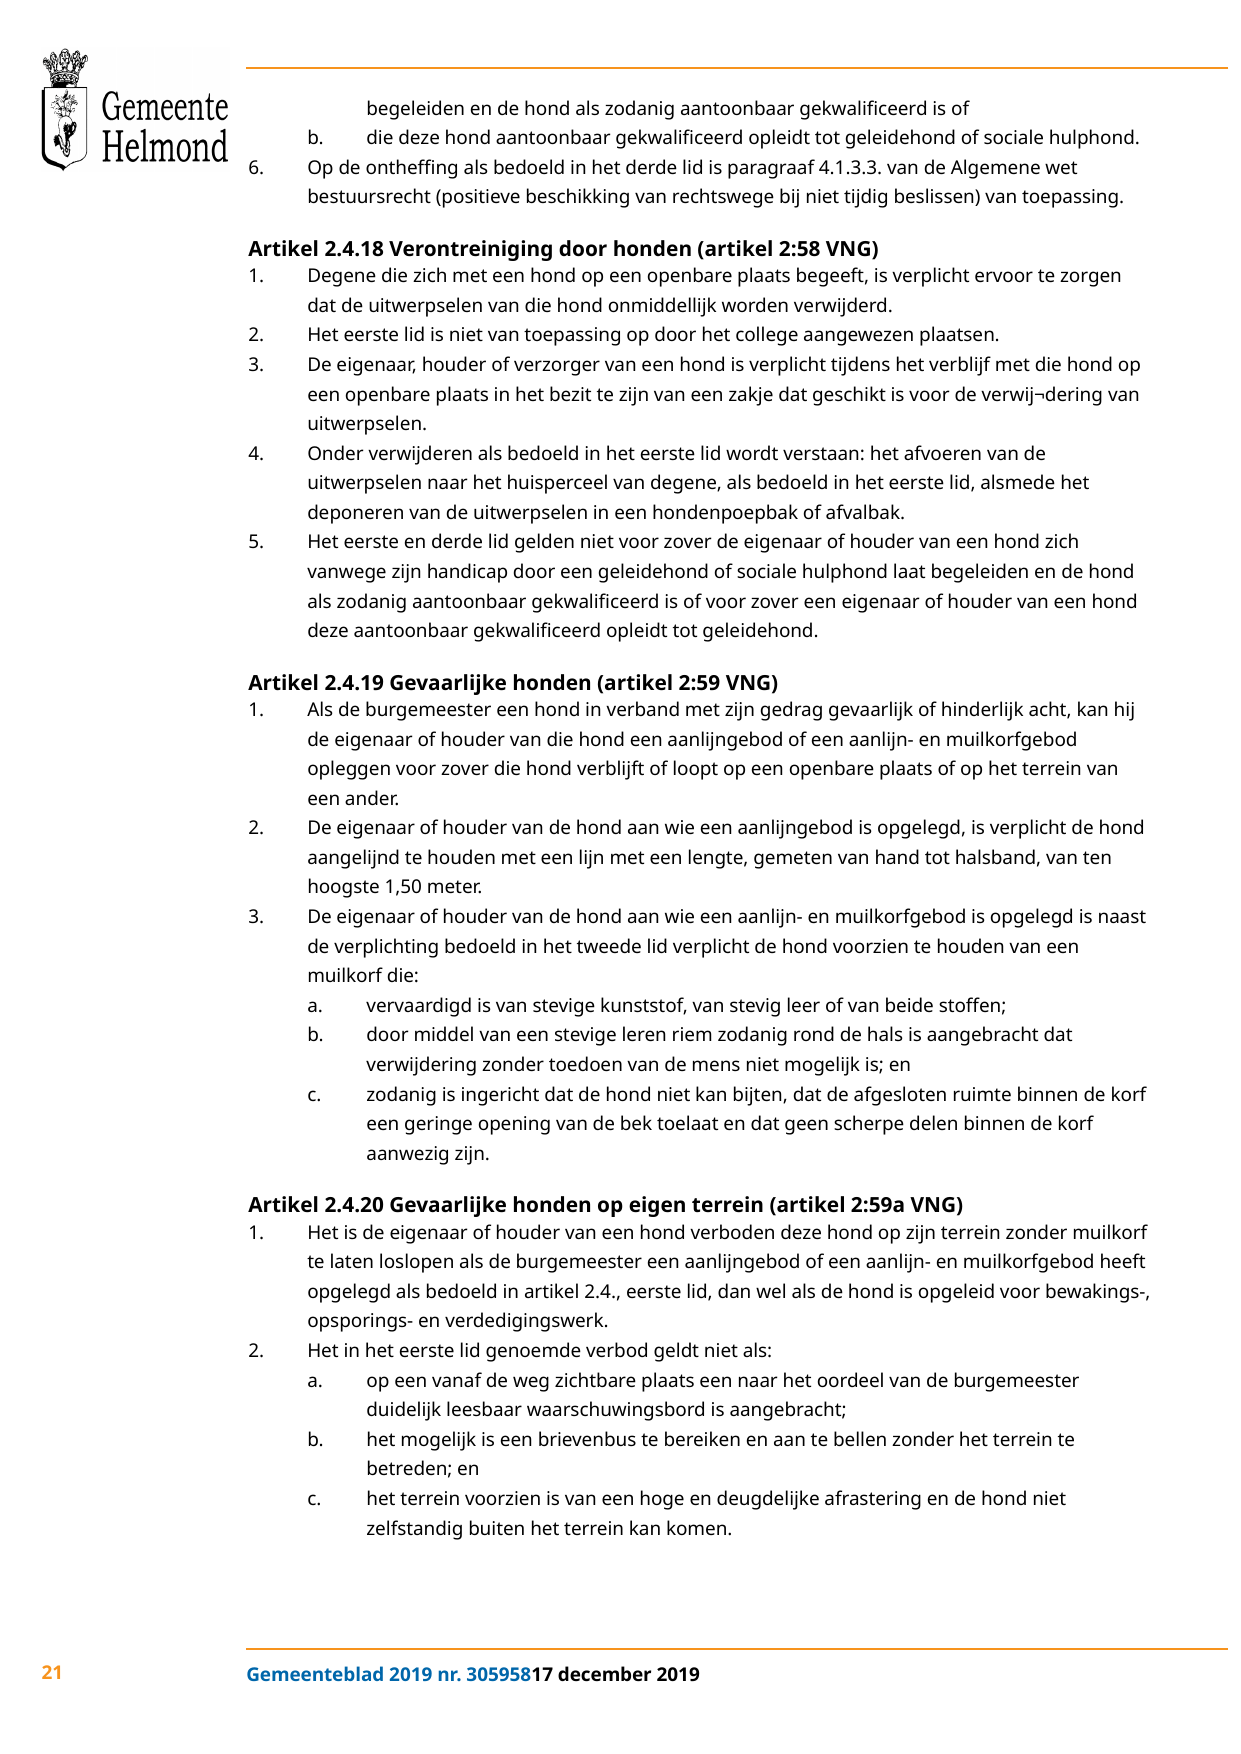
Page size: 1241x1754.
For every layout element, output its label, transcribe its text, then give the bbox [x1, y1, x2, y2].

text Artikel 2.4.18 Verontreiniging door honden (artikel 2:58 VNG) [248, 234, 1152, 262]
list vervaardigd is van stevige kunststof, van stevig leer of van beide stoffen; [307, 992, 1152, 1018]
list het mogelijk is een brievenbus te bereiken en aan te bellen zonder het terrein te betreden; en [307, 1426, 1152, 1481]
text Artikel 2.4.19 Gevaarlijke honden (artikel 2:59 VNG) [248, 668, 1152, 696]
list Onder verwijderen als bedoeld in het eerste lid wordt verstaan: het afvoeren van de uitwerpselen naar het huisperceel van degene, als bedoeld in het eerste lid, alsmede het deponeren van de uitwerpselen in een hondenpoepbak of afvalbak. [248, 440, 1152, 525]
list Als de burgemeester een hond in verband met zijn gedrag gevaarlijk of hinderlijk acht, kan hij de eigenaar of houder van die hond een aanlijngebod of een aanlijn- en muilkorfgebod opleggen voor zover die hond verblijft of loopt op een openbare plaats of op het terrein van een ander. [248, 696, 1152, 811]
list zodanig is ingericht dat de hond niet kan bijten, dat de afgesloten ruimte binnen de korf een geringe opening van de bek toelaat en dat geen scherpe delen binnen de korf aanwezig zijn. [307, 1081, 1152, 1166]
list Het is de eigenaar of houder van een hond verboden deze hond op zijn terrein zonder muilkorf te laten loslopen als de burgemeester een aanlijngebod of een aanlijn- en muilkorfgebod heeft opgelegd als bedoeld in artikel 2.4., eerste lid, dan wel als de hond is opgeleid voor bewakings-, opsporings- en verdedigingswerk. [248, 1219, 1152, 1333]
list die deze hond aantoonbaar gekwalificeerd opleidt tot geleidehond of sociale hulphond. [307, 124, 1152, 150]
list het terrein voorzien is van een hoge en deugdelijke afrastering en de hond niet zelfstandig buiten het terrein kan komen. [307, 1485, 1152, 1540]
list door middel van een stevige leren riem zodanig rond de hals is aangebracht dat verwijdering zonder toedoen van de mens niet mogelijk is; en [307, 1022, 1152, 1077]
list op een vanaf de weg zichtbare plaats een naar het oordeel van de burgemeester duidelijk leesbaar waarschuwingsbord is aangebracht; [307, 1367, 1152, 1422]
text Artikel 2.4.20 Gevaarlijke honden op eigen terrein (artikel 2:59a VNG) [248, 1190, 1152, 1219]
list Het in het eerste lid genoemde verbod geldt niet als: [248, 1337, 1152, 1363]
list Het eerste lid is niet van toepassing op door het college aangewezen plaatsen. [248, 322, 1152, 347]
list Degene die zich met een hond op een openbare plaats begeeft, is verplicht ervoor te zorgen dat de uitwerpselen van die hond onmiddellijk worden verwijderd. [248, 262, 1152, 318]
list Op de ontheffing als bedoeld in het derde lid is paragraaf 4.1.3.3. van de Algemene wet bestuursrecht (positieve beschikking van rechtswege bij niet tijdig beslissen) van toepassing. [248, 154, 1152, 209]
list De eigenaar, houder of verzorger van een hond is verplicht tijdens het verblijf met die hond op een openbare plaats in het bezit te zijn van een zakje dat geschikt is voor de verwij¬dering van uitwerpselen. [248, 351, 1152, 436]
list Het eerste en derde lid gelden niet voor zover de eigenaar of houder van een hond zich vanwege zijn handicap door een geleidehond of sociale hulphond laat begeleiden en de hond als zodanig aantoonbaar gekwalificeerd is of voor zover een eigenaar of houder van een hond deze aantoonbaar gekwalificeerd opleidt tot geleidehond. [248, 529, 1152, 643]
picture [41, 47, 231, 172]
list begeleiden en de hond als zodanig aantoonbaar gekwalificeerd is of [307, 95, 1152, 121]
list De eigenaar of houder van de hond aan wie een aanlijn- en muilkorfgebod is opgelegd is naast de verplichting bedoeld in het tweede lid verplicht de hond voorzien te houden van een muilkorf die: [248, 903, 1152, 988]
list De eigenaar of houder van de hond aan wie een aanlijngebod is opgelegd, is verplicht de hond aangelijnd te houden met een lijn met een lengte, gemeten van hand tot halsband, van ten hoogste 1,50 meter. [248, 814, 1152, 899]
